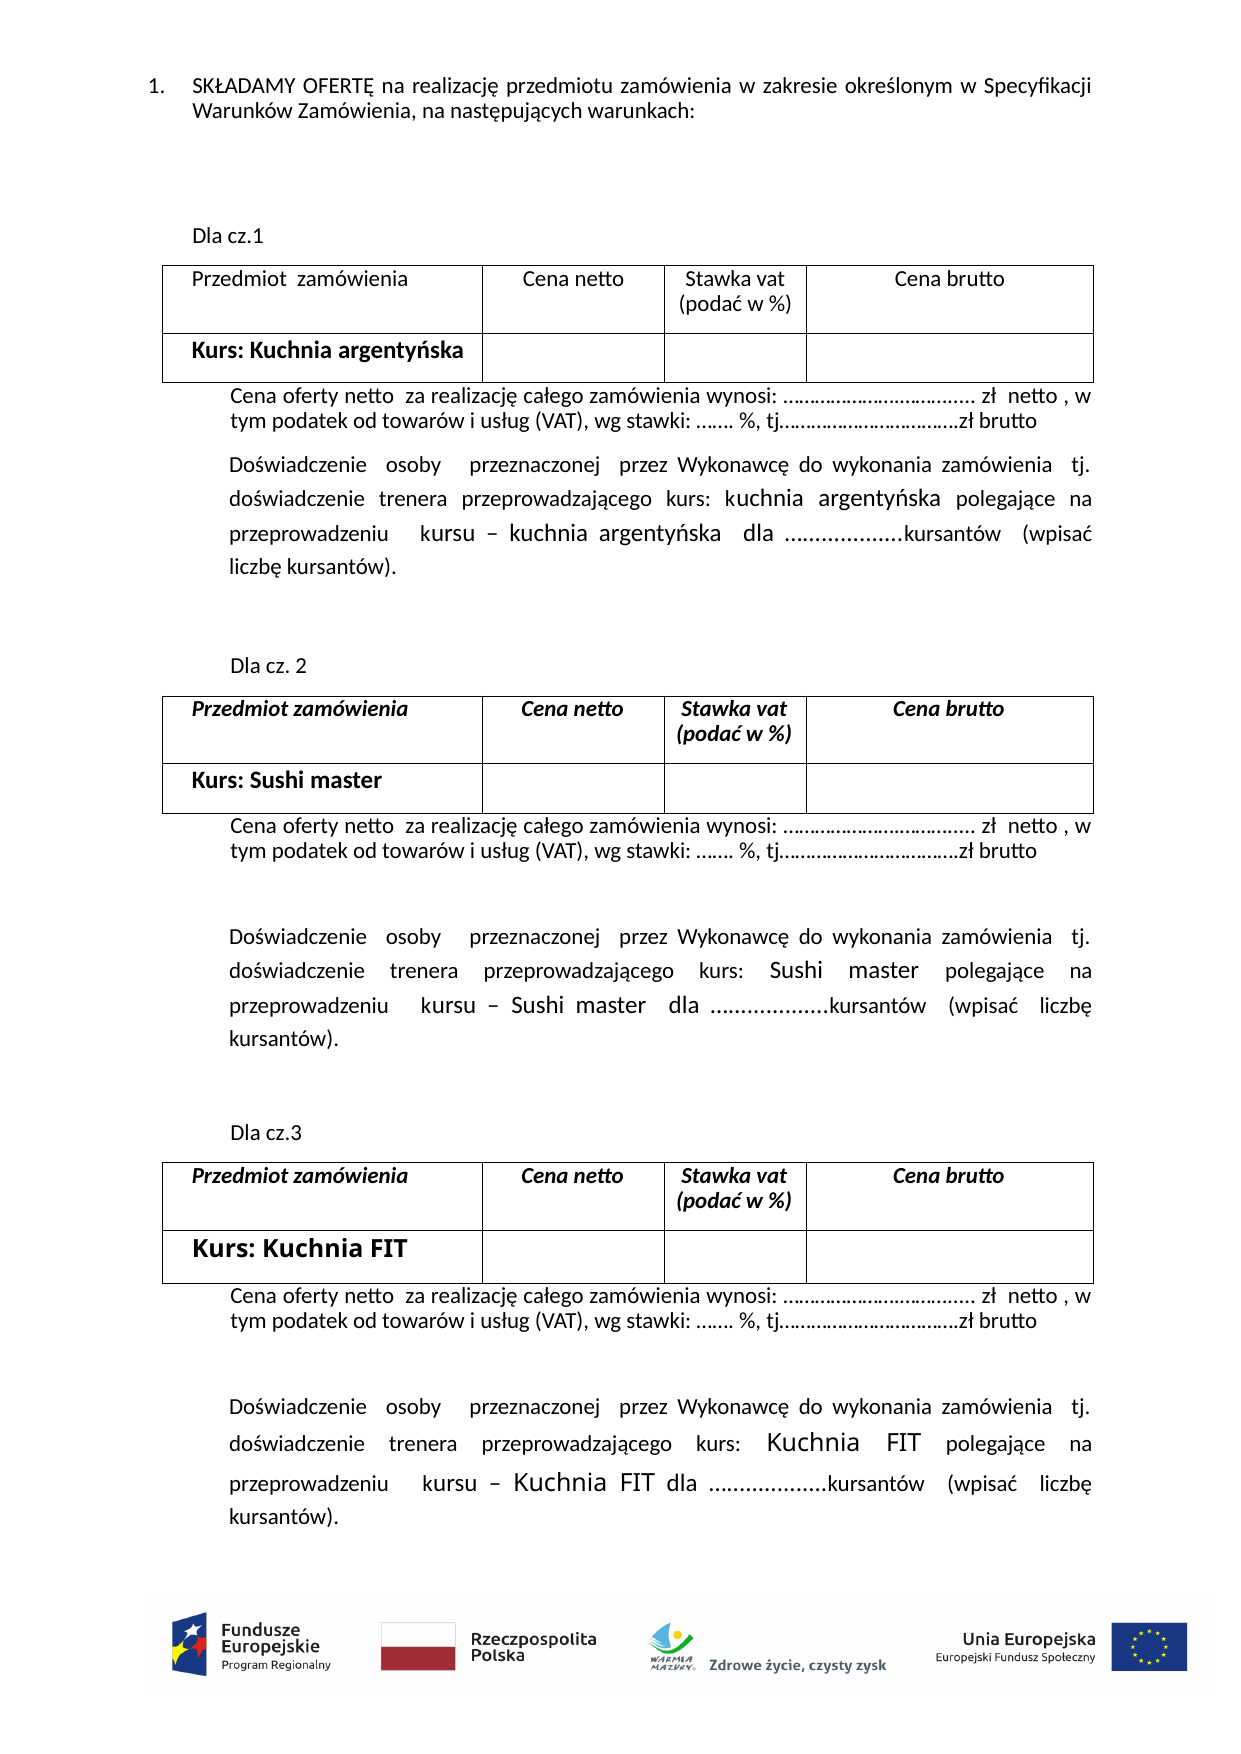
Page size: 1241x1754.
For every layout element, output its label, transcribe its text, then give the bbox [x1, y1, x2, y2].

text Cena oferty netto za realizację całego zamówienia wynosi: ………………….………..... zł netto , w tym podatek od towarów i usług (VAT), wg stawki: ……. %, tj…………………………….zł brutto [230, 383, 1092, 433]
table_header Przedmiot zamówienia [163, 266, 482, 333]
table_cell [665, 1231, 806, 1282]
text Cena oferty netto za realizację całego zamówienia wynosi: ………………….………..... zł netto , w tym podatek od towarów i usług (VAT), wg stawki: ……. %, tj…………………………….zł brutto [230, 1284, 1092, 1333]
table_header Cena brutto [807, 697, 1093, 763]
list Doświadczenie osoby przeznaczonej przez Wykonawcę do wykonania zamówienia tj. doświadczenie trenera przeprowadzającego kurs: Kuchnia FIT polegające na przeprowadzeniu kursu – Kuchnia FIT dla …................kursantów (wpisać liczbę kursantów). [229, 1392, 1092, 1530]
table_header Stawka vat (podać w %) [665, 1163, 806, 1230]
list Doświadczenie osoby przeznaczonej przez Wykonawcę do wykonania zamówienia tj. doświadczenie trenera przeprowadzającego kurs: Sushi master polegające na przeprowadzeniu kursu – Sushi master dla …................kursantów (wpisać liczbę kursantów). [229, 922, 1092, 1052]
table_cell Kurs: Sushi master [163, 764, 482, 812]
table_header Cena netto [483, 1163, 664, 1230]
list SKŁADAMY OFERTĘ na realizację przedmiotu zamówienia w zakresie określonym w Specyfikacji Warunków Zamówienia, na następujących warunkach: [148, 74, 1092, 124]
text Dla cz.1 [192, 224, 1092, 249]
table_cell [483, 764, 664, 812]
table_cell [807, 334, 1093, 382]
table_header Cena brutto [807, 266, 1093, 333]
table_cell [665, 764, 806, 812]
table_cell [483, 1231, 664, 1282]
table_cell [807, 764, 1093, 812]
table_cell Kurs: Kuchnia argentyńska [163, 334, 482, 382]
table_header Przedmiot zamówienia [163, 1163, 482, 1230]
table_header Cena netto [483, 697, 664, 763]
table_cell Kurs: Kuchnia FIT [163, 1231, 482, 1282]
text Cena oferty netto za realizację całego zamówienia wynosi: ………………….………..... zł netto , w tym podatek od towarów i usług (VAT), wg stawki: ……. %, tj…………………………….zł brutto [230, 814, 1092, 863]
table_header Cena brutto [807, 1163, 1093, 1230]
text Dla cz.3 [230, 1121, 1092, 1146]
table_header Cena netto [483, 266, 664, 333]
table_header Przedmiot zamówienia [163, 697, 482, 763]
text Dla cz. 2 [230, 654, 1092, 679]
table_header Stawka vat (podać w %) [665, 266, 806, 333]
table_header Stawka vat (podać w %) [665, 697, 806, 763]
table_cell [807, 1231, 1093, 1282]
table_cell [483, 334, 664, 382]
table_cell [665, 334, 806, 382]
list Doświadczenie osoby przeznaczonej przez Wykonawcę do wykonania zamówienia tj. doświadczenie trenera przeprowadzającego kurs: kuchnia argentyńska polegające na przeprowadzeniu kursu – kuchnia argentyńska dla …................kursantów (wpisać liczbę kursantów). [229, 450, 1092, 580]
